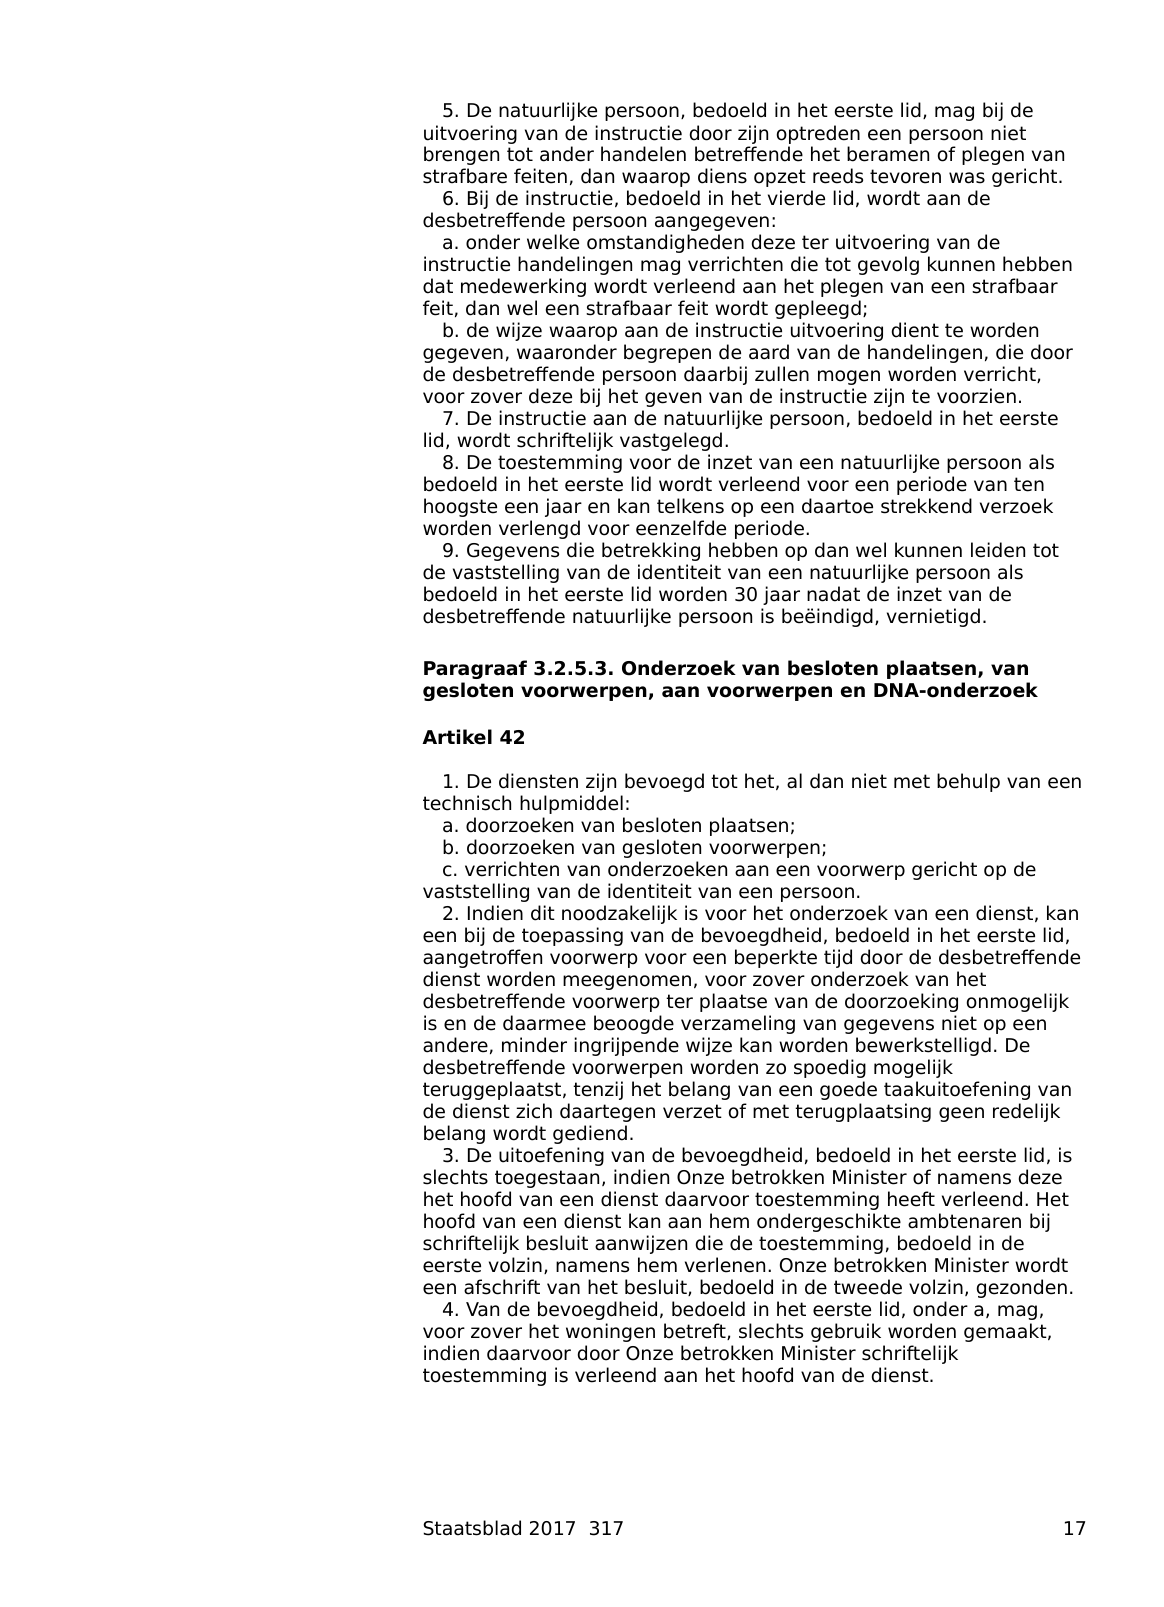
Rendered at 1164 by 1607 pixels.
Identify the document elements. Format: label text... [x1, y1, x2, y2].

text 3. De uitoefening van de bevoegdheid, bedoeld in het eerste lid, is slechts toegestaan, indien Onze betrokken Minister of namens deze het hoofd van een dienst daarvoor toestemming heeft verleend. Het hoofd van een dienst kan aan hem ondergeschikte ambtenaren bij schriftelijk besluit aanwijzen die de toestemming, bedoeld in de eerste volzin, namens hem verlenen. Onze betrokken Minister wordt een afschrift van het besluit, bedoeld in de tweede volzin, gezonden. [422, 1145, 1087, 1298]
text 1. De diensten zijn bevoegd tot het, al dan niet met behulp van een technisch hulpmiddel: [422, 771, 1087, 815]
text b. doorzoeken van gesloten voorwerpen; [422, 837, 1087, 859]
text a. doorzoeken van besloten plaatsen; [422, 815, 1087, 837]
text 4. Van de bevoegdheid, bedoeld in het eerste lid, onder a, mag, voor zover het woningen betreft, slechts gebruik worden gemaakt, indien daarvoor door Onze betrokken Minister schriftelijk toestemming is verleend aan het hoofd van de dienst. [422, 1298, 1087, 1386]
text 2. Indien dit noodzakelijk is voor het onderzoek van een dienst, kan een bij de toepassing van de bevoegdheid, bedoeld in het eerste lid, aangetroffen voorwerp voor een beperkte tijd door de desbetreffende dienst worden meegenomen, voor zover onderzoek van het desbetreffende voorwerp ter plaatse van de doorzoeking onmogelijk is en de daarmee beoogde verzameling van gegevens niet op een andere, minder ingrijpende wijze kan worden bewerkstelligd. De desbetreffende voorwerpen worden zo spoedig mogelijk teruggeplaatst, tenzij het belang van een goede taakuitoefening van de dienst zich daartegen verzet of met terugplaatsing geen redelijk belang wordt gediend. [422, 903, 1087, 1145]
text 6. Bij de instructie, bedoeld in het vierde lid, wordt aan de desbetreffende persoon aangegeven: [422, 188, 1087, 232]
subtitle Artikel 42 [422, 727, 1087, 749]
text c. verrichten van onderzoeken aan een voorwerp gericht op de vaststelling van de identiteit van een persoon. [422, 859, 1087, 903]
text b. de wijze waarop aan de instructie uitvoering dient te worden gegeven, waaronder begrepen de aard van de handelingen, die door de desbetreffende persoon daarbij zullen mogen worden verricht, voor zover deze bij het geven van de instructie zijn te voorzien. [422, 320, 1087, 408]
text 7. De instructie aan de natuurlijke persoon, bedoeld in het eerste lid, wordt schriftelijk vastgelegd. [422, 408, 1087, 452]
text 9. Gegevens die betrekking hebben op dan wel kunnen leiden tot de vaststelling van de identiteit van een natuurlijke persoon als bedoeld in het eerste lid worden 30 jaar nadat de inzet van de desbetreffende natuurlijke persoon is beëindigd, vernietigd. [422, 540, 1087, 628]
text a. onder welke omstandigheden deze ter uitvoering van de instructie handelingen mag verrichten die tot gevolg kunnen hebben dat medewerking wordt verleend aan het plegen van een strafbaar feit, dan wel een strafbaar feit wordt gepleegd; [422, 232, 1087, 320]
text 5. De natuurlijke persoon, bedoeld in het eerste lid, mag bij de uitvoering van de instructie door zijn optreden een persoon niet brengen tot ander handelen betreffende het beramen of plegen van strafbare feiten, dan waarop diens opzet reeds tevoren was gericht. [422, 100, 1087, 188]
subtitle Paragraaf 3.2.5.3. Onderzoek van besloten plaatsen, van gesloten voorwerpen, aan voorwerpen en DNA-onderzoek [422, 658, 1087, 702]
text 8. De toestemming voor de inzet van een natuurlijke persoon als bedoeld in het eerste lid wordt verleend voor een periode van ten hoogste een jaar en kan telkens op een daartoe strekkend verzoek worden verlengd voor eenzelfde periode. [422, 452, 1087, 540]
